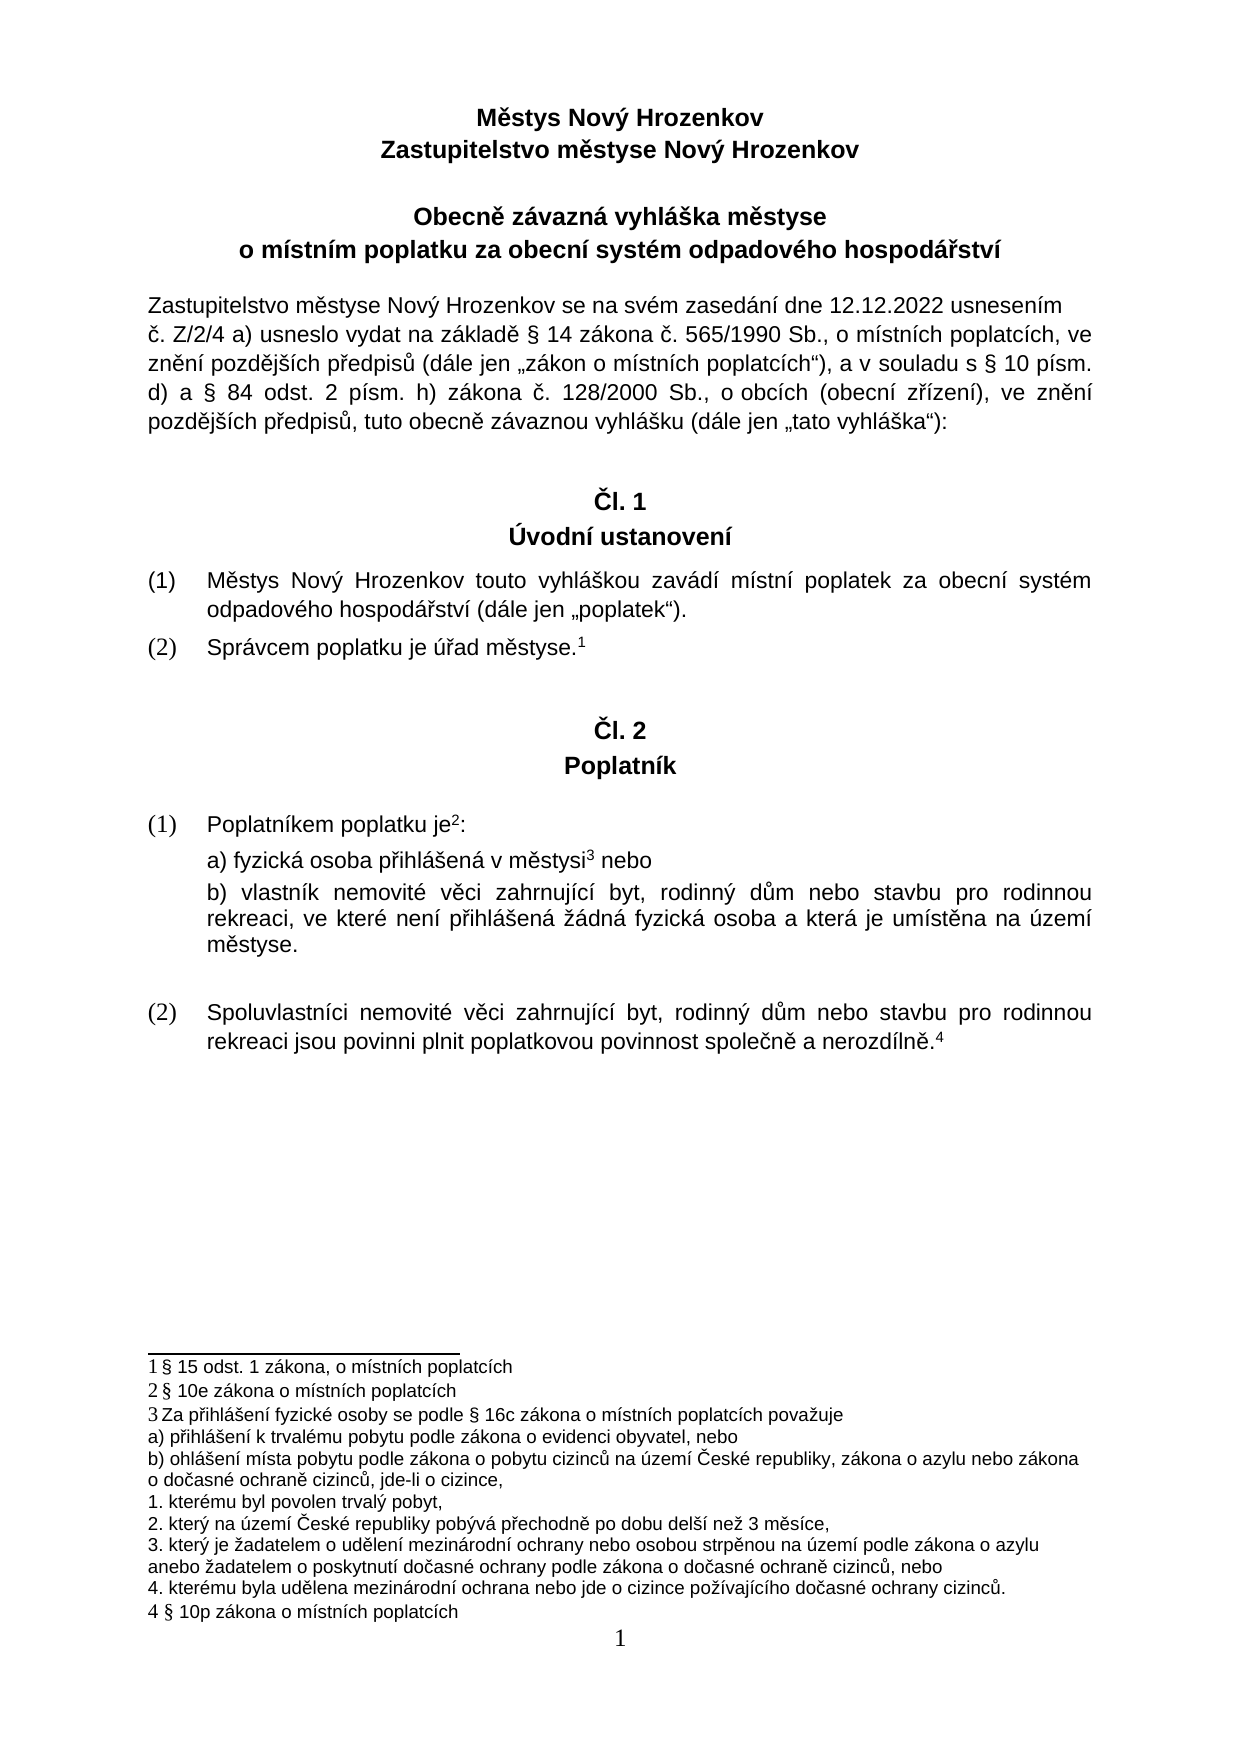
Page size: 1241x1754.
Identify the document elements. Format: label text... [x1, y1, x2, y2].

subtitle č. Z/2/4 a) usneslo vydat na základě § 14 zákona č. 565/1990 Sb., o místních poplatcích, ve znění pozdějších předpisů (dále jen „zákon o místních poplatcích“), a v souladu s § 10 písm. d) a § 84 odst. 2 písm. h) zákona č. 128/2000 Sb., o obcích (obecní zřízení), ve znění pozdějších předpisů, tuto obecně závaznou vyhlášku (dále jen „tato vyhláška“): [148, 321, 1093, 434]
text o místním poplatku za obecní systém odpadového hospodářství [148, 234, 1093, 263]
text b) vlastník nemovité věci zahrnující byt, rodinný dům nebo stavbu pro rodinnou rekreaci, ve které není přihlášená žádná fyzická osoba a která je umístěna na území městyse. [207, 879, 1093, 958]
list § 10e zákona o místních poplatcích [148, 1378, 1093, 1402]
text a) přihlášení k trvalému pobytu podle zákona o evidenci obyvatel, nebo [148, 1426, 1093, 1448]
text Úvodní ustanovení [148, 522, 1093, 551]
text Městys Nový Hrozenkov [148, 102, 1093, 131]
text b) ohlášení místa pobytu podle zákona o pobytu cizinců na území České republiky, zákona o azylu nebo zákona o dočasné ochraně cizinců, jde-li o cizince, [148, 1448, 1093, 1491]
list § 10p zákona o místních poplatcích [148, 1599, 1093, 1623]
text Čl. 1 [148, 487, 1093, 516]
text Za přihlášení fyzické osoby se podle § 16c zákona o místních poplatcích považuje [148, 1402, 1093, 1426]
text Obecně závazná vyhláška městyse [148, 202, 1093, 230]
list Spoluvlastníci nemovité věci zahrnující byt, rodinný dům nebo stavbu pro rodinnou rekreaci jsou povinni plnit poplatkovou povinnost společně a nerozdílně. [148, 997, 1093, 1054]
list Správcem poplatku je úřad městyse. [148, 632, 1093, 660]
text 2. který na území České republiky pobývá přechodně po dobu delší než 3 měsíce, [148, 1512, 1093, 1534]
text Zastupitelstvo městyse Nový Hrozenkov [148, 136, 1093, 164]
subtitle Zastupitelstvo městyse Nový Hrozenkov se na svém zasedání dne 12.12.2022 usnesením [148, 292, 1093, 319]
text 3. který je žadatelem o udělení mezinárodní ochrany nebo osobou strpěnou na území podle zákona o azylu anebo žadatelem o poskytnutí dočasné ochrany podle zákona o dočasné ochraně cizinců, nebo [148, 1534, 1093, 1577]
text 4. kterému byla udělena mezinárodní ochrana nebo jde o cizince požívajícího dočasné ochrany cizinců. [148, 1577, 1093, 1599]
list Poplatníkem poplatku je: [148, 809, 1093, 838]
text a) fyzická osoba přihlášená v městysi nebo [148, 847, 1093, 873]
text Čl. 2 [148, 716, 1093, 745]
list § 15 odst. 1 zákona, o místních poplatcích [148, 1354, 1093, 1378]
text Poplatník [148, 751, 1093, 780]
list Městys Nový Hrozenkov touto vyhláškou zavádí místní poplatek za obecní systém odpadového hospodářství (dále jen „poplatek“). [148, 567, 1093, 623]
text 1. kterému byl povolen trvalý pobyt, [148, 1491, 1093, 1512]
